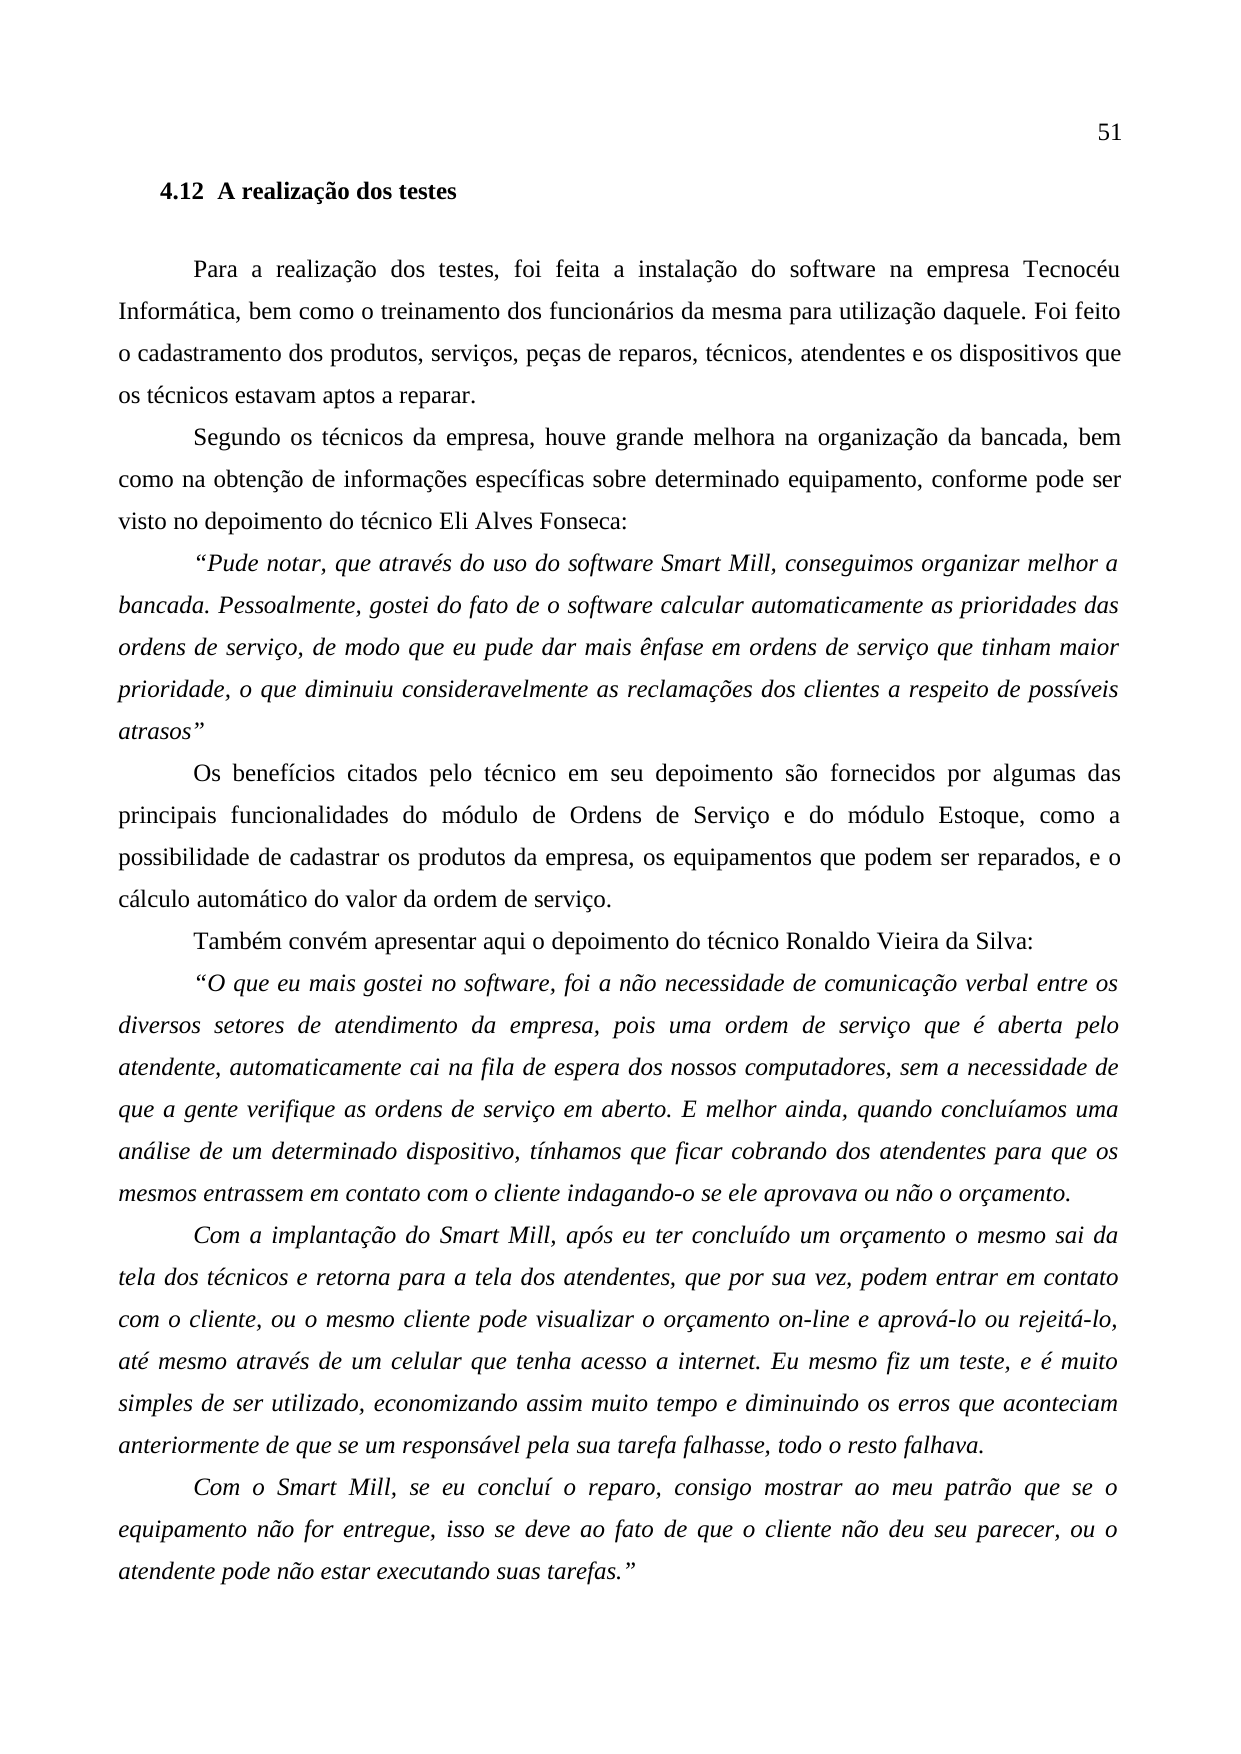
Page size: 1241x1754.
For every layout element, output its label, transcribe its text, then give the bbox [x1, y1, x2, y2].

subtitle A realização dos testes [153, 177, 1122, 205]
text Os benefícios citados pelo técnico em seu depoimento são fornecidos por algumas das principais funcionalidades do módulo de Ordens de Serviço e do módulo Estoque, como a possibilidade de cadastrar os produtos da empresa, os equipamentos que podem ser reparados, e o cálculo automático do valor da ordem de serviço. [118, 759, 1122, 913]
text Com o Smart Mill, se eu concluí o reparo, consigo mostrar ao meu patrão que se o equipamento não for entregue, isso se deve ao fato de que o cliente não deu seu parecer, ou o atendente pode não estar executando suas tarefas.” [118, 1473, 1122, 1585]
text “Pude notar, que através do uso do software Smart Mill, conseguimos organizar melhor a bancada. Pessoalmente, gostei do fato de o software calcular automaticamente as prioridades das ordens de serviço, de modo que eu pude dar mais ênfase em ordens de serviço que tinham maior prioridade, o que diminuiu consideravelmente as reclamações dos clientes a respeito de possíveis atrasos” [118, 549, 1122, 745]
text Também convém apresentar aqui o depoimento do técnico Ronaldo Vieira da Silva: [118, 927, 1122, 955]
text Para a realização dos testes, foi feita a instalação do software na empresa Tecnocéu Informática, bem como o treinamento dos funcionários da mesma para utilização daquele. Foi feito o cadastramento dos produtos, serviços, peças de reparos, técnicos, atendentes e os dispositivos que os técnicos estavam aptos a reparar. [118, 255, 1122, 409]
text Segundo os técnicos da empresa, houve grande melhora na organização da bancada, bem como na obtenção de informações específicas sobre determinado equipamento, conforme pode ser visto no depoimento do técnico Eli Alves Fonseca: [118, 423, 1122, 535]
text Com a implantação do Smart Mill, após eu ter concluído um orçamento o mesmo sai da tela dos técnicos e retorna para a tela dos atendentes, que por sua vez, podem entrar em contato com o cliente, ou o mesmo cliente pode visualizar o orçamento on-line e aprová-lo ou rejeitá-lo, até mesmo através de um celular que tenha acesso a internet. Eu mesmo fiz um teste, e é muito simples de ser utilizado, economizando assim muito tempo e diminuindo os erros que aconteciam anteriormente de que se um responsável pela sua tarefa falhasse, todo o resto falhava. [118, 1221, 1122, 1459]
text “O que eu mais gostei no software, foi a não necessidade de comunicação verbal entre os diversos setores de atendimento da empresa, pois uma ordem de serviço que é aberta pelo atendente, automaticamente cai na fila de espera dos nossos computadores, sem a necessidade de que a gente verifique as ordens de serviço em aberto. E melhor ainda, quando concluíamos uma análise de um determinado dispositivo, tínhamos que ficar cobrando dos atendentes para que os mesmos entrassem em contato com o cliente indagando-o se ele aprovava ou não o orçamento. [118, 969, 1122, 1207]
